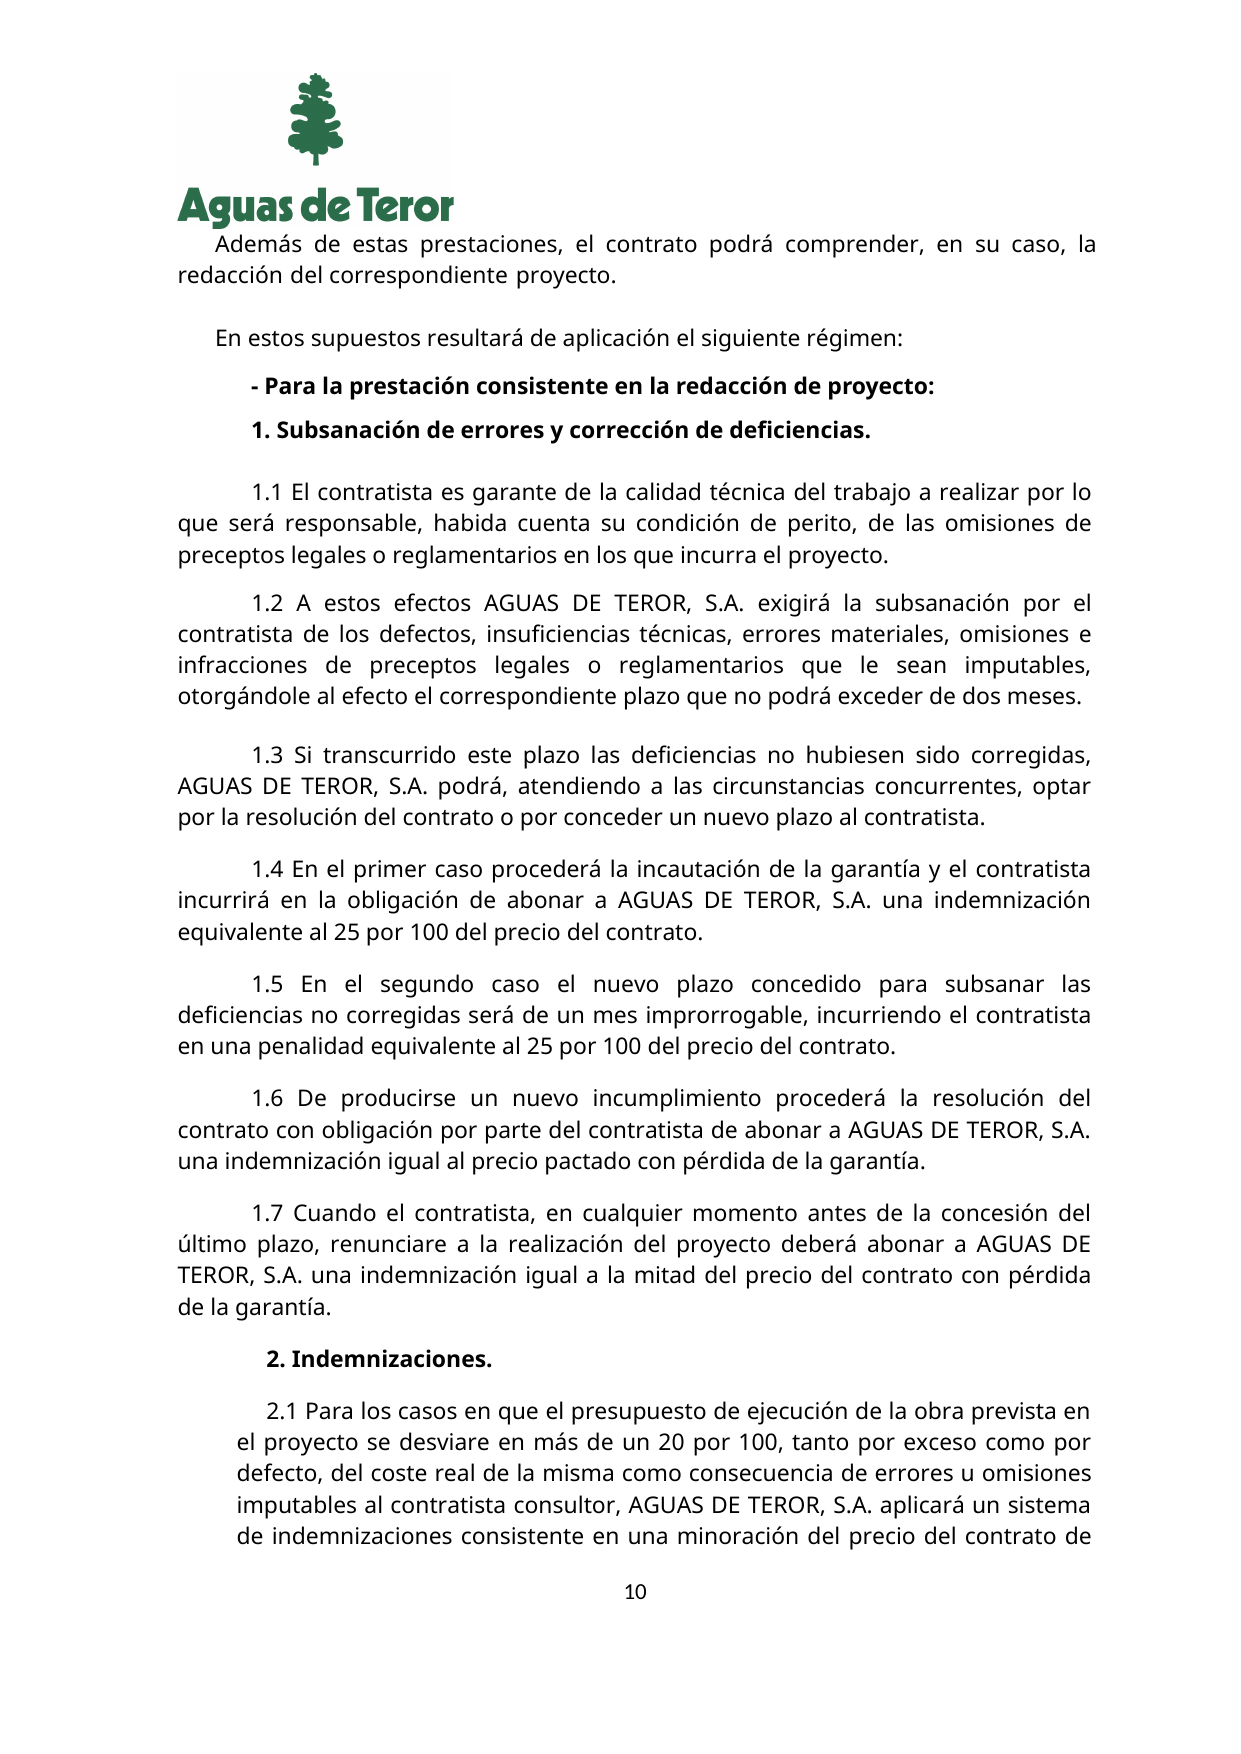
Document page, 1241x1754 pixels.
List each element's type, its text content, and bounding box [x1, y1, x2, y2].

text 1.7 Cuando el contratista, en cualquier momento antes de la concesión del último plazo, renunciare a la realización del proyecto deberá abonar a AGUAS DE TEROR, S.A. una indemnización igual a la mitad del precio del contrato con pérdida de la garantía. [177, 1197, 1092, 1322]
text 1.6 De producirse un nuevo incumplimiento procederá la resolución del contrato con obligación por parte del contratista de abonar a AGUAS DE TEROR, S.A. una indemnización igual al precio pactado con pérdida de la garantía. [177, 1082, 1092, 1176]
text 1. Subsanación de errores y corrección de deficiencias. [251, 413, 1092, 445]
text 1.4 En el primer caso procederá la incautación de la garantía y el contratista incurrirá en la obligación de abonar a AGUAS DE TEROR, S.A. una indemnización equivalente al 25 por 100 del precio del contrato. [177, 853, 1092, 947]
text 1.3 Si transcurrido este plazo las deficiencias no hubiesen sido corregidas, AGUAS DE TEROR, S.A. podrá, atendiendo a las circunstancias concurrentes, optar por la resolución del contrato o por conceder un nuevo plazo al contratista. [177, 738, 1092, 832]
text 1.1 El contratista es garante de la calidad técnica del trabajo a realizar por lo que será responsable, habida cuenta su condición de perito, de las omisiones de preceptos legales o reglamentarios en los que incurra el proyecto. [177, 476, 1092, 570]
text 1.5 En el segundo caso el nuevo plazo concedido para subsanar las deficiencias no corregidas será de un mes improrrogable, incurriendo el contratista en una penalidad equivalente al 25 por 100 del precio del contrato. [177, 968, 1092, 1061]
text - Para la prestación consistente en la redacción de proyecto: [251, 370, 1092, 401]
text En estos supuestos resultará de aplicación el siguiente régimen: [177, 322, 1096, 353]
text 2. Indemnizaciones. [236, 1343, 1092, 1374]
text 1.2 A estos efectos AGUAS DE TEROR, S.A. exigirá la subsanación por el contratista de los defectos, insuficiencias técnicas, errores materiales, omisiones e infracciones de preceptos legales o reglamentarios que le sean imputables, otorgándole al efecto el correspondiente plazo que no podrá exceder de dos meses. [177, 586, 1092, 711]
text Además de estas prestaciones, el contrato podrá comprender, en su caso, la redacción del correspondiente proyecto. [177, 228, 1096, 291]
text 2.1 Para los casos en que el presupuesto de ejecución de la obra prevista en el proyecto se desviare en más de un 20 por 100, tanto por exceso como por defecto, del coste real de la misma como consecuencia de errores u omisiones imputables al contratista consultor, AGUAS DE TEROR, S.A. aplicará un sistema de indemnizaciones consistente en una minoración del precio del contrato de [236, 1395, 1092, 1551]
